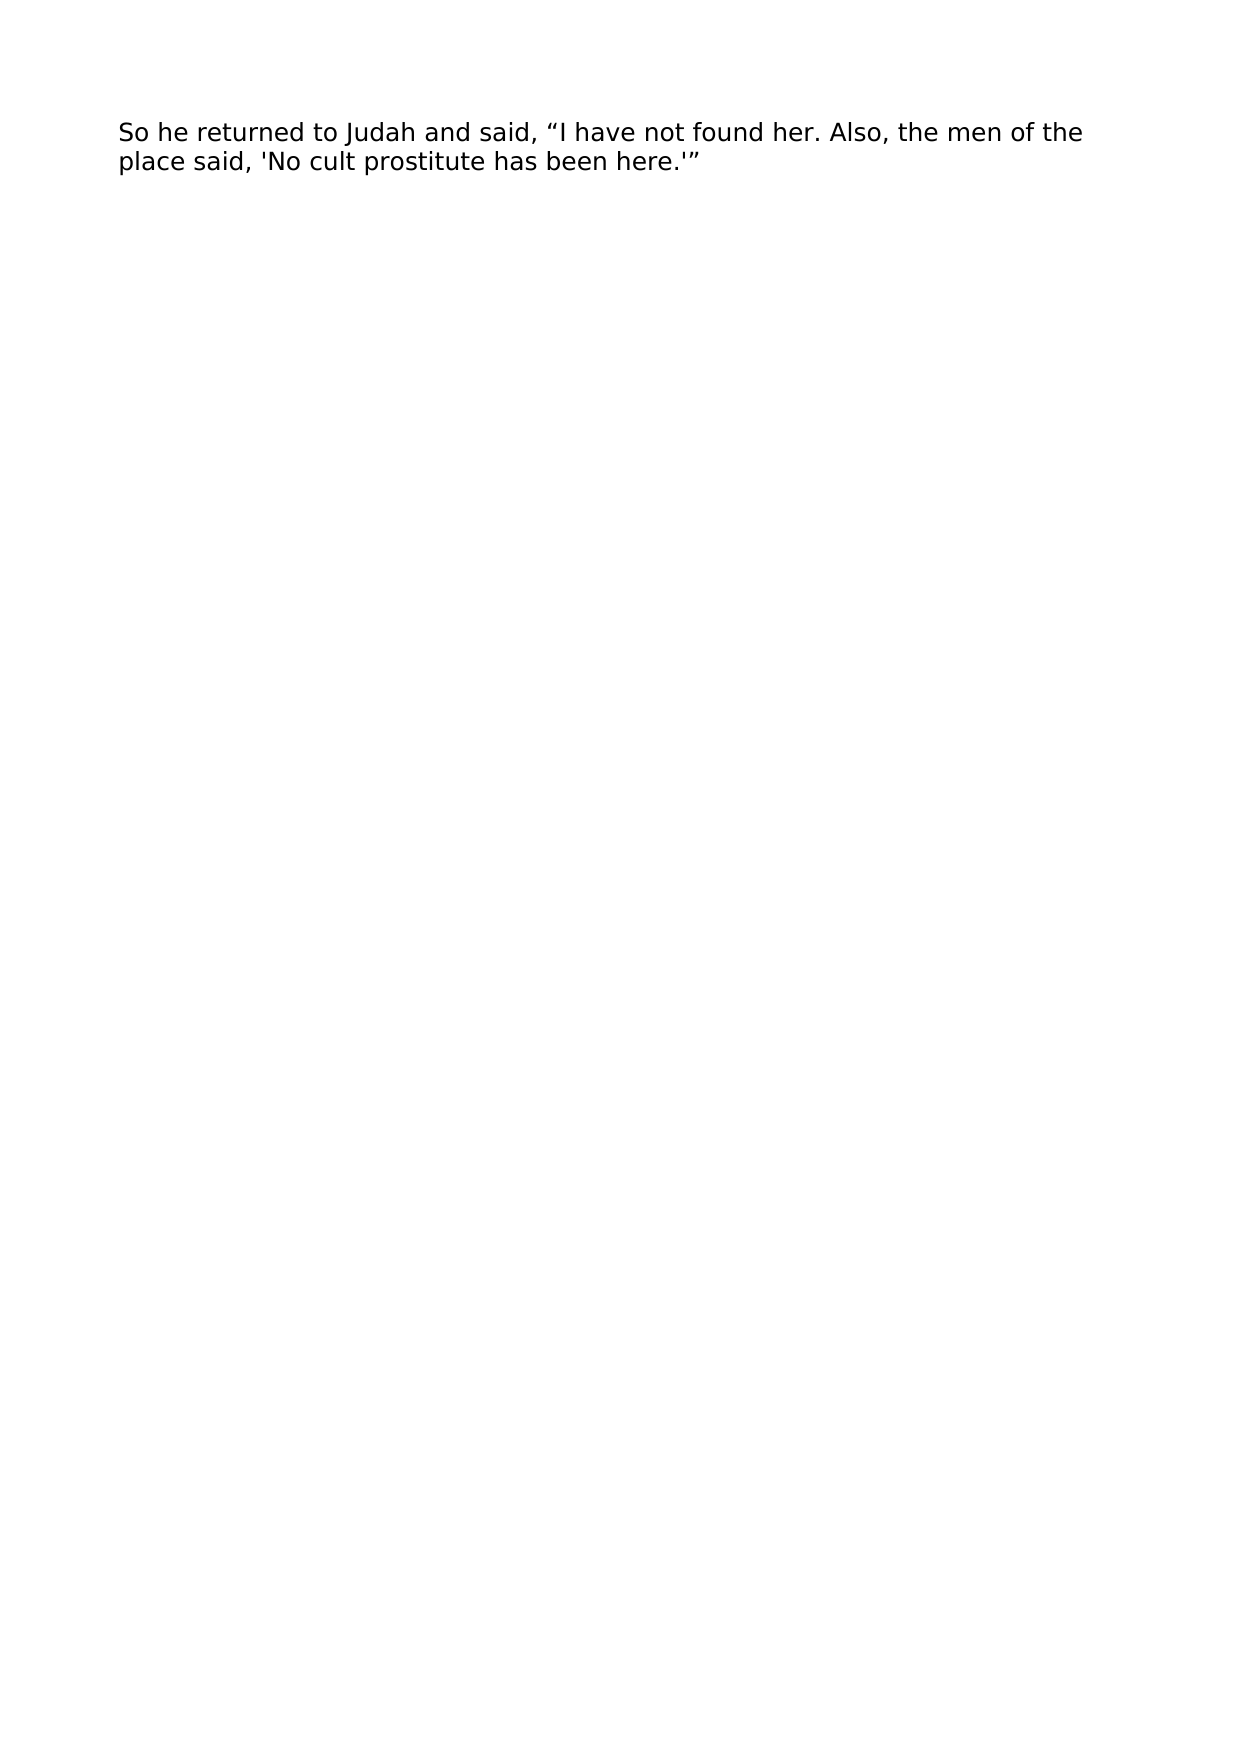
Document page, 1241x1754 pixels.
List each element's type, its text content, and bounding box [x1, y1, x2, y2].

text So he returned to Judah and said, “I have not found her. Also, the men of the place said, 'No cult prostitute has been here.'” [118, 118, 1122, 176]
